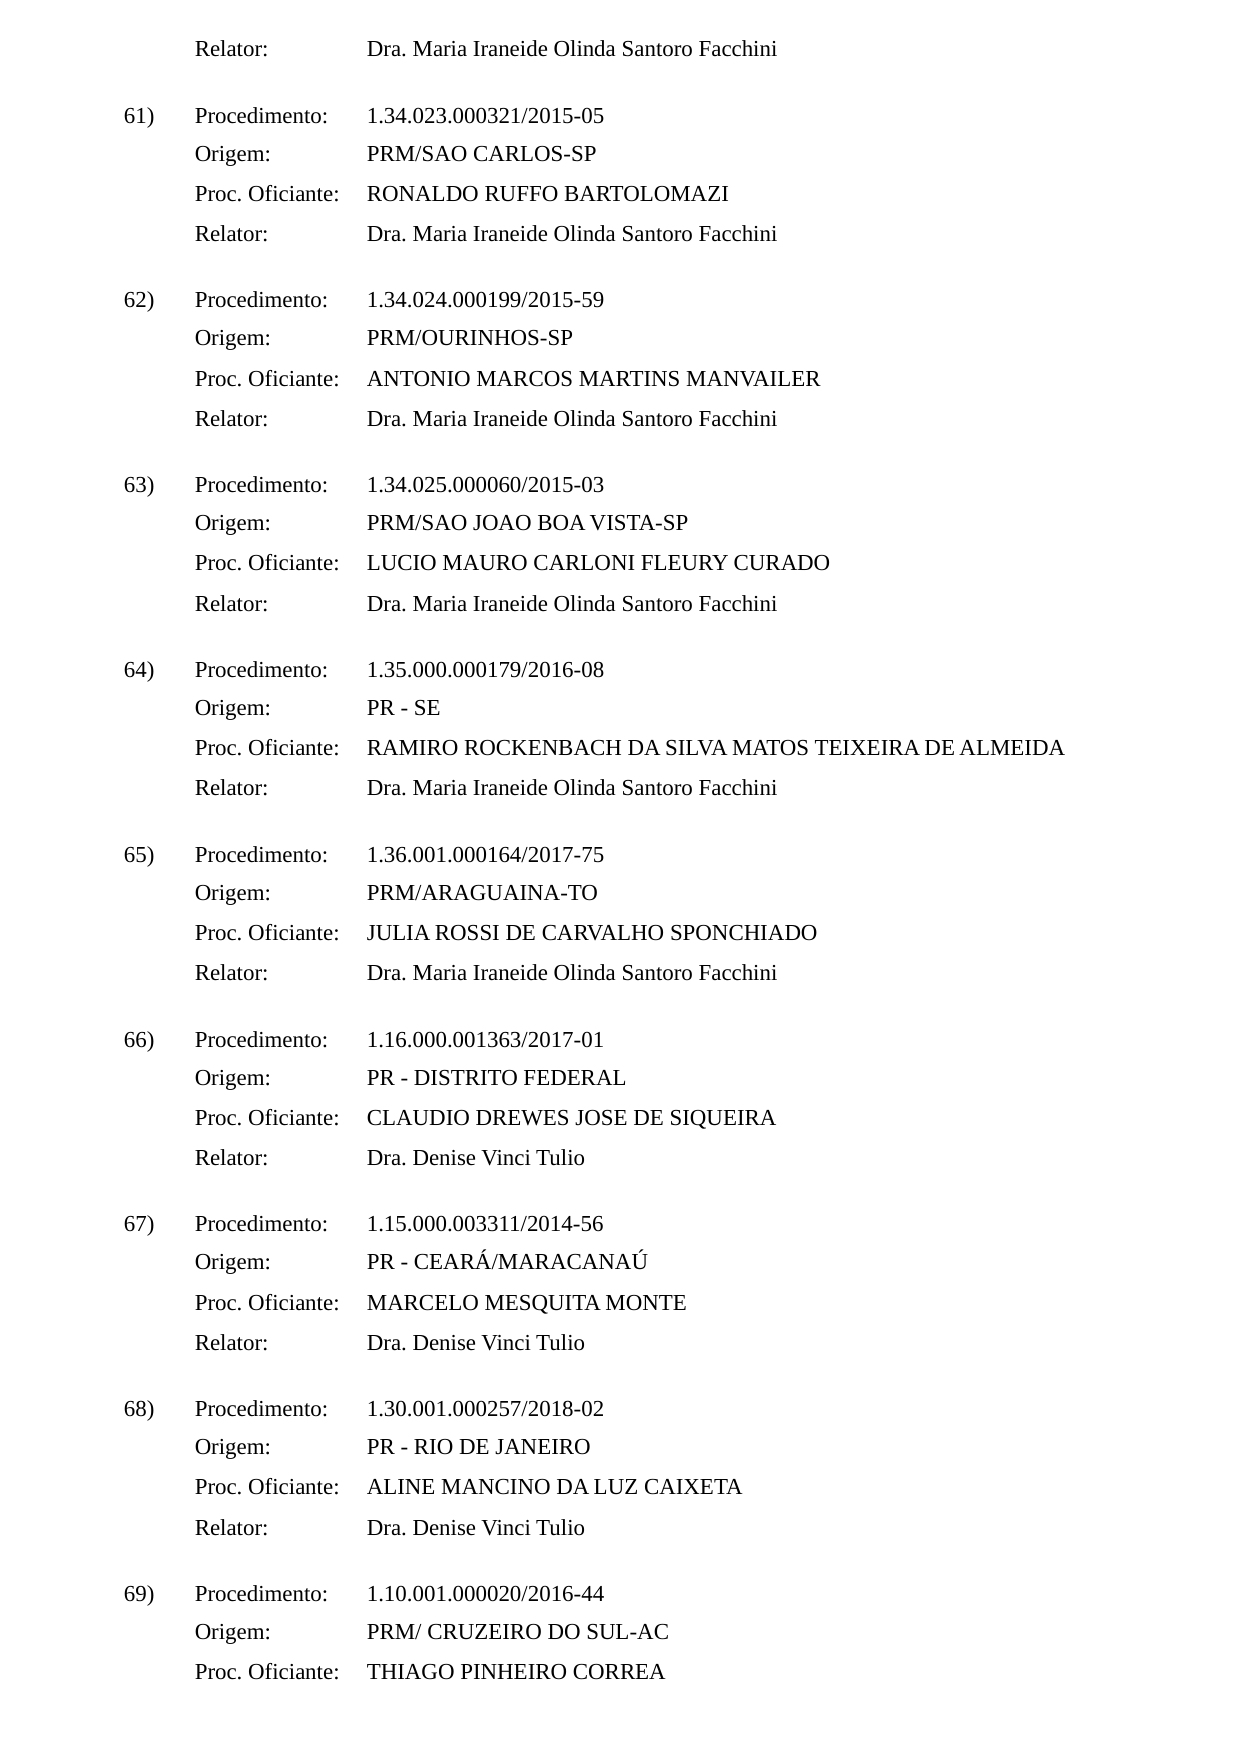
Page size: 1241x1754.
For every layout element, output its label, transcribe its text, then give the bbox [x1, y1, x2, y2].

table_cell Origem: [189, 873, 361, 913]
table_cell Relator: [189, 1323, 361, 1363]
table_cell [118, 1098, 189, 1138]
table_cell Proc. Oficiante: [189, 174, 361, 214]
table_cell [118, 504, 189, 544]
table_cell Dra. Maria Iraneide Olinda Santoro Facchini [361, 584, 1122, 624]
table_cell Origem: [189, 1243, 361, 1283]
table_cell [118, 873, 189, 913]
table_cell Proc. Oficiante: [189, 729, 361, 769]
table_cell [118, 1283, 189, 1323]
table_cell [118, 913, 189, 953]
table_header 1.34.024.000199/2015-59 [361, 281, 1122, 319]
table_cell [118, 30, 189, 70]
table_cell Origem: [189, 688, 361, 728]
table_cell [118, 1428, 189, 1468]
table_header 1.10.001.000020/2016-44 [361, 1574, 1122, 1612]
table_header 66) [118, 1020, 189, 1058]
table_cell Dra. Maria Iraneide Olinda Santoro Facchini [361, 769, 1122, 809]
table_cell [118, 319, 189, 359]
table_cell Dra. Denise Vinci Tulio [361, 1508, 1122, 1548]
table_cell [118, 214, 189, 254]
table_cell Origem: [189, 1612, 361, 1652]
table_cell Origem: [189, 504, 361, 544]
table_cell [118, 769, 189, 809]
table_cell Origem: [189, 1428, 361, 1468]
table_cell Proc. Oficiante: [189, 1653, 361, 1693]
table_cell [118, 399, 189, 439]
table_cell [118, 359, 189, 399]
table_cell MARCELO MESQUITA MONTE [361, 1283, 1122, 1323]
table_cell [118, 174, 189, 214]
table_cell Proc. Oficiante: [189, 1098, 361, 1138]
table_header 68) [118, 1390, 189, 1427]
table_cell Relator: [189, 954, 361, 994]
table_cell Dra. Maria Iraneide Olinda Santoro Facchini [361, 214, 1122, 254]
table_header 1.34.025.000060/2015-03 [361, 466, 1122, 503]
table_cell [118, 1243, 189, 1283]
table_header 1.30.001.000257/2018-02 [361, 1390, 1122, 1427]
table_header Procedimento: [189, 96, 361, 134]
table_cell ALINE MANCINO DA LUZ CAIXETA [361, 1468, 1122, 1508]
table_cell LUCIO MAURO CARLONI FLEURY CURADO [361, 544, 1122, 584]
table_cell [118, 1468, 189, 1508]
table_cell Origem: [189, 1058, 361, 1098]
table_cell PR - CEARÁ/MARACANAÚ [361, 1243, 1122, 1283]
table_cell Relator: [189, 769, 361, 809]
table_cell PR - RIO DE JANEIRO [361, 1428, 1122, 1468]
table_cell [118, 1653, 189, 1693]
table_cell [118, 729, 189, 769]
table_cell Origem: [189, 134, 361, 174]
table_header Procedimento: [189, 1205, 361, 1243]
table_cell Relator: [189, 584, 361, 624]
table_cell PRM/OURINHOS-SP [361, 319, 1122, 359]
table_header 1.35.000.000179/2016-08 [361, 650, 1122, 688]
table_cell Relator: [189, 30, 361, 70]
table_cell THIAGO PINHEIRO CORREA [361, 1653, 1122, 1693]
table_header 65) [118, 835, 189, 873]
table_cell [118, 1058, 189, 1098]
table_header 1.34.023.000321/2015-05 [361, 96, 1122, 134]
table_cell Dra. Denise Vinci Tulio [361, 1138, 1122, 1178]
table_cell PRM/ CRUZEIRO DO SUL-AC [361, 1612, 1122, 1652]
table_cell PRM/SAO CARLOS-SP [361, 134, 1122, 174]
table_cell Dra. Denise Vinci Tulio [361, 1323, 1122, 1363]
table_header 1.16.000.001363/2017-01 [361, 1020, 1122, 1058]
table_header 67) [118, 1205, 189, 1243]
table_cell Proc. Oficiante: [189, 359, 361, 399]
table_cell Relator: [189, 1138, 361, 1178]
table_cell Relator: [189, 214, 361, 254]
table_cell Dra. Maria Iraneide Olinda Santoro Facchini [361, 954, 1122, 994]
table_header Procedimento: [189, 281, 361, 319]
table_cell [118, 1323, 189, 1363]
table_cell Dra. Maria Iraneide Olinda Santoro Facchini [361, 30, 1122, 70]
table_header Procedimento: [189, 466, 361, 503]
table_cell RONALDO RUFFO BARTOLOMAZI [361, 174, 1122, 214]
table_cell [118, 688, 189, 728]
table_header 1.36.001.000164/2017-75 [361, 835, 1122, 873]
table_cell Dra. Maria Iraneide Olinda Santoro Facchini [361, 399, 1122, 439]
table_cell PR - DISTRITO FEDERAL [361, 1058, 1122, 1098]
table_header 1.15.000.003311/2014-56 [361, 1205, 1122, 1243]
table_cell [118, 134, 189, 174]
table_header Procedimento: [189, 1574, 361, 1612]
table_cell PR - SE [361, 688, 1122, 728]
table_cell Proc. Oficiante: [189, 1283, 361, 1323]
table_cell [118, 1508, 189, 1548]
table_cell RAMIRO ROCKENBACH DA SILVA MATOS TEIXEIRA DE ALMEIDA [361, 729, 1122, 769]
table_cell [118, 544, 189, 584]
table_cell Proc. Oficiante: [189, 544, 361, 584]
table_header 64) [118, 650, 189, 688]
table_header Procedimento: [189, 1020, 361, 1058]
table_cell Relator: [189, 399, 361, 439]
table_cell Origem: [189, 319, 361, 359]
table_header 61) [118, 96, 189, 134]
table_cell [118, 954, 189, 994]
table_header Procedimento: [189, 1390, 361, 1427]
table_cell [118, 1612, 189, 1652]
table_cell CLAUDIO DREWES JOSE DE SIQUEIRA [361, 1098, 1122, 1138]
table_cell PRM/ARAGUAINA-TO [361, 873, 1122, 913]
table_header Procedimento: [189, 835, 361, 873]
table_cell ANTONIO MARCOS MARTINS MANVAILER [361, 359, 1122, 399]
table_cell PRM/SAO JOAO BOA VISTA-SP [361, 504, 1122, 544]
table_cell Proc. Oficiante: [189, 913, 361, 953]
table_header Procedimento: [189, 650, 361, 688]
table_cell JULIA ROSSI DE CARVALHO SPONCHIADO [361, 913, 1122, 953]
table_cell Relator: [189, 1508, 361, 1548]
table_header 63) [118, 466, 189, 503]
table_header 69) [118, 1574, 189, 1612]
table_cell [118, 584, 189, 624]
table_cell [118, 1138, 189, 1178]
table_header 62) [118, 281, 189, 319]
table_cell Proc. Oficiante: [189, 1468, 361, 1508]
